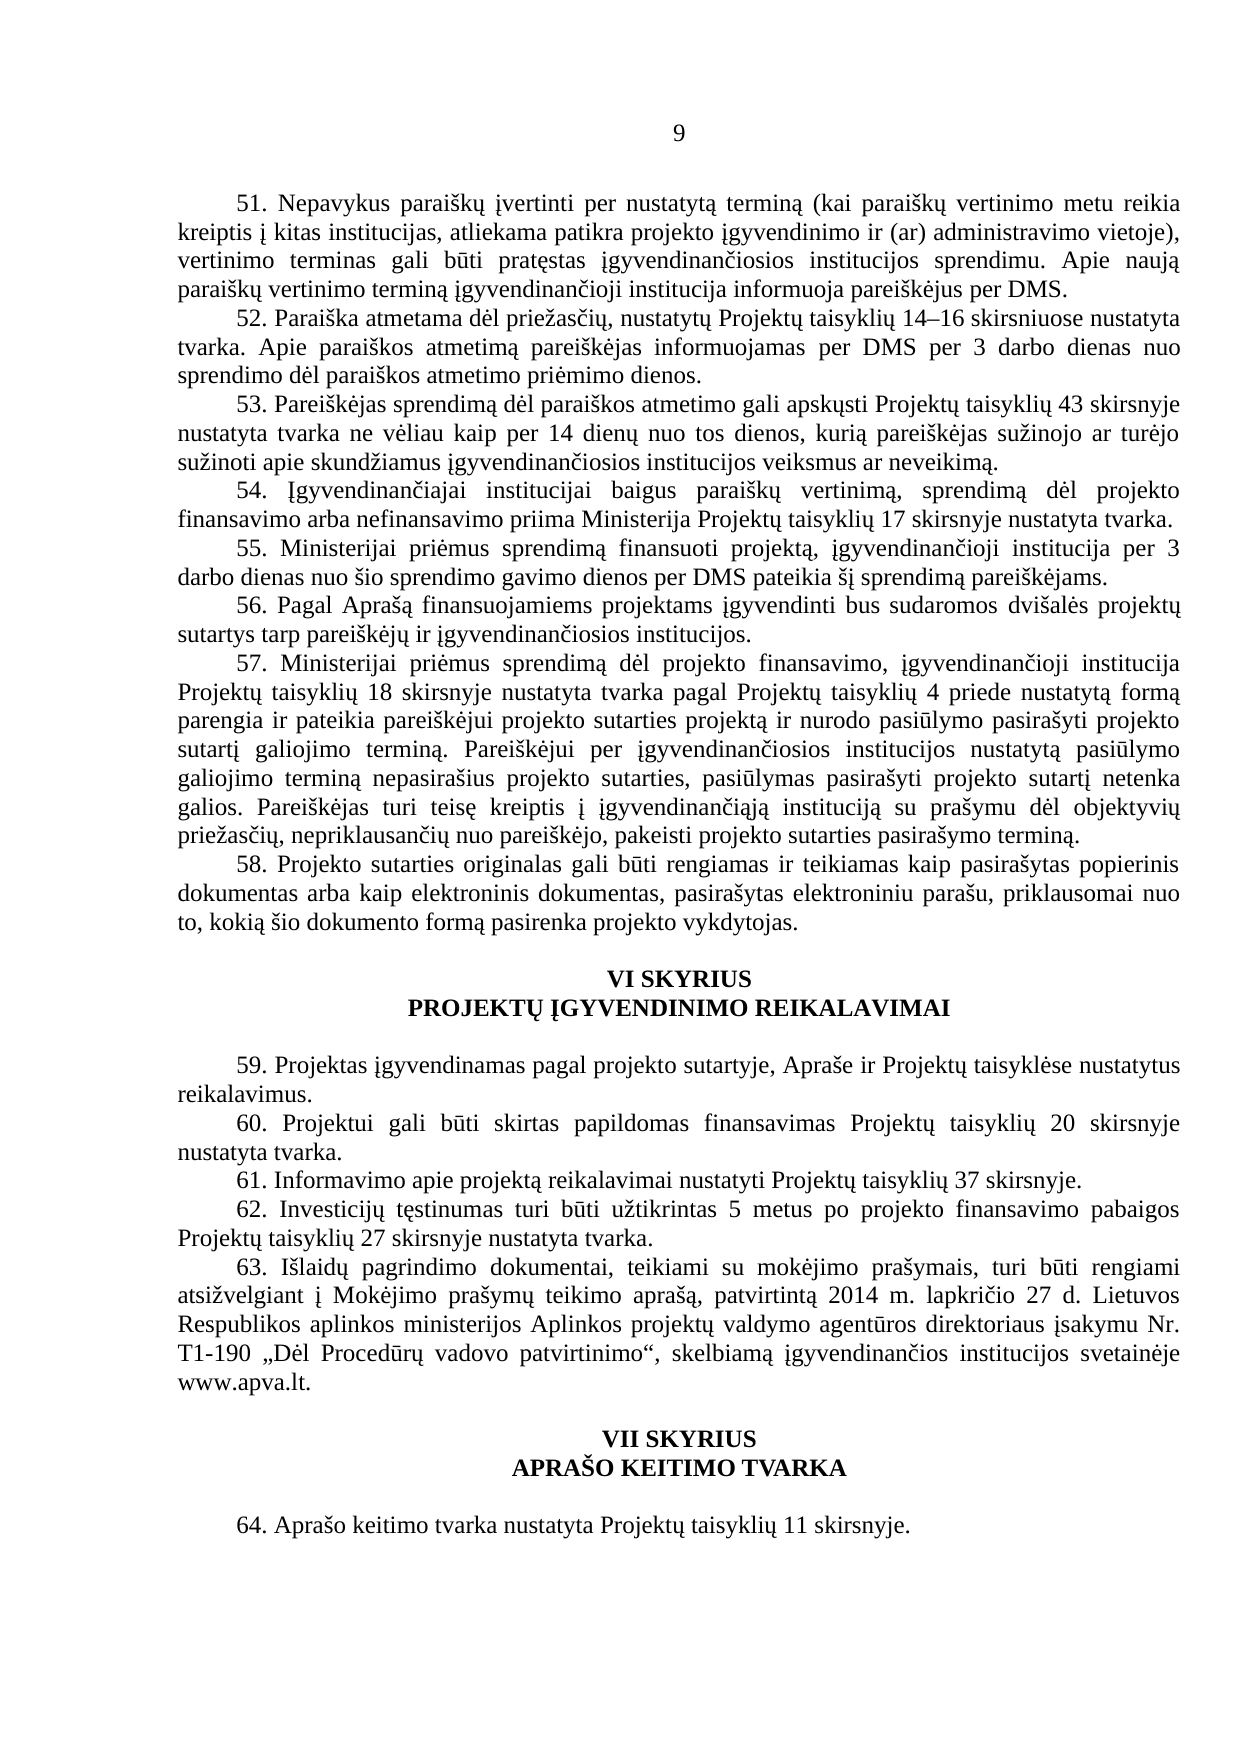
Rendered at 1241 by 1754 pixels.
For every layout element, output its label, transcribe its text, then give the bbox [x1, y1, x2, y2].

text 57. Ministerijai priėmus sprendimą dėl projekto finansavimo, įgyvendinančioji institucija Projektų taisyklių 18 skirsnyje nustatyta tvarka pagal Projektų taisyklių 4 priede nustatytą formą parengia ir pateikia pareiškėjui projekto sutarties projektą ir nurodo pasiūlymo pasirašyti projekto sutartį galiojimo terminą. Pareiškėjui per įgyvendinančiosios institucijos nustatytą pasiūlymo galiojimo terminą nepasirašius projekto sutarties, pasiūlymas pasirašyti projekto sutartį netenka galios. Pareiškėjas turi teisę kreiptis į įgyvendinančiąją instituciją su prašymu dėl objektyvių priežasčių, nepriklausančių nuo pareiškėjo, pakeisti projekto sutarties pasirašymo terminą. [177, 648, 1181, 849]
text APRAŠO KEITIMO TVARKA [177, 1453, 1181, 1482]
text 64. Aprašo keitimo tvarka nustatyta Projektų taisyklių 11 skirsnyje. [177, 1511, 1181, 1539]
text 54. Įgyvendinančiajai institucijai baigus paraiškų vertinimą, sprendimą dėl projekto finansavimo arba nefinansavimo priima Ministerija Projektų taisyklių 17 skirsnyje nustatyta tvarka. [177, 476, 1181, 533]
text 60. Projektui gali būti skirtas papildomas finansavimas Projektų taisyklių 20 skirsnyje nustatyta tvarka. [177, 1108, 1181, 1166]
text PROJEKTŲ ĮGYVENDINIMO REIKALAVIMAI [177, 993, 1181, 1022]
text 59. Projektas įgyvendinamas pagal projekto sutartyje, Apraše ir Projektų taisyklėse nustatytus reikalavimus. [177, 1051, 1181, 1108]
text VII SKYRIUS [177, 1424, 1181, 1453]
text VI SKYRIUS [177, 964, 1181, 993]
text 56. Pagal Aprašą finansuojamiems projektams įgyvendinti bus sudaromos dvišalės projektų sutartys tarp pareiškėjų ir įgyvendinančiosios institucijos. [177, 591, 1181, 648]
text 55. Ministerijai priėmus sprendimą finansuoti projektą, įgyvendinančioji institucija per 3 darbo dienas nuo šio sprendimo gavimo dienos per DMS pateikia šį sprendimą pareiškėjams. [177, 533, 1181, 591]
text 58. Projekto sutarties originalas gali būti rengiamas ir teikiamas kaip pasirašytas popierinis dokumentas arba kaip elektroninis dokumentas, pasirašytas elektroniniu parašu, priklausomai nuo to, kokią šio dokumento formą pasirenka projekto vykdytojas. [177, 849, 1181, 936]
text 53. Pareiškėjas sprendimą dėl paraiškos atmetimo gali apskųsti Projektų taisyklių 43 skirsnyje nustatyta tvarka ne vėliau kaip per 14 dienų nuo tos dienos, kurią pareiškėjas sužinojo ar turėjo sužinoti apie skundžiamus įgyvendinančiosios institucijos veiksmus ar neveikimą. [177, 389, 1181, 476]
text 52. Paraiška atmetama dėl priežasčių, nustatytų Projektų taisyklių 14–16 skirsniuose nustatyta tvarka. Apie paraiškos atmetimą pareiškėjas informuojamas per DMS per 3 darbo dienas nuo sprendimo dėl paraiškos atmetimo priėmimo dienos. [177, 303, 1181, 389]
text 61. Informavimo apie projektą reikalavimai nustatyti Projektų taisyklių 37 skirsnyje. [177, 1166, 1181, 1194]
text 63. Išlaidų pagrindimo dokumentai, teikiami su mokėjimo prašymais, turi būti rengiami atsižvelgiant į Mokėjimo prašymų teikimo aprašą, patvirtintą 2014 m. lapkričio 27 d. Lietuvos Respublikos aplinkos ministerijos Aplinkos projektų valdymo agentūros direktoriaus įsakymu Nr. T1-190 „Dėl Procedūrų vadovo patvirtinimo“, skelbiamą įgyvendinančios institucijos svetainėje www.apva.lt. [177, 1252, 1181, 1396]
text 51. Nepavykus paraiškų įvertinti per nustatytą terminą (kai paraiškų vertinimo metu reikia kreiptis į kitas institucijas, atliekama patikra projekto įgyvendinimo ir (ar) administravimo vietoje), vertinimo terminas gali būti pratęstas įgyvendinančiosios institucijos sprendimu. Apie naują paraiškų vertinimo terminą įgyvendinančioji institucija informuoja pareiškėjus per DMS. [177, 188, 1181, 303]
text 62. Investicijų tęstinumas turi būti užtikrintas 5 metus po projekto finansavimo pabaigos Projektų taisyklių 27 skirsnyje nustatyta tvarka. [177, 1194, 1181, 1252]
